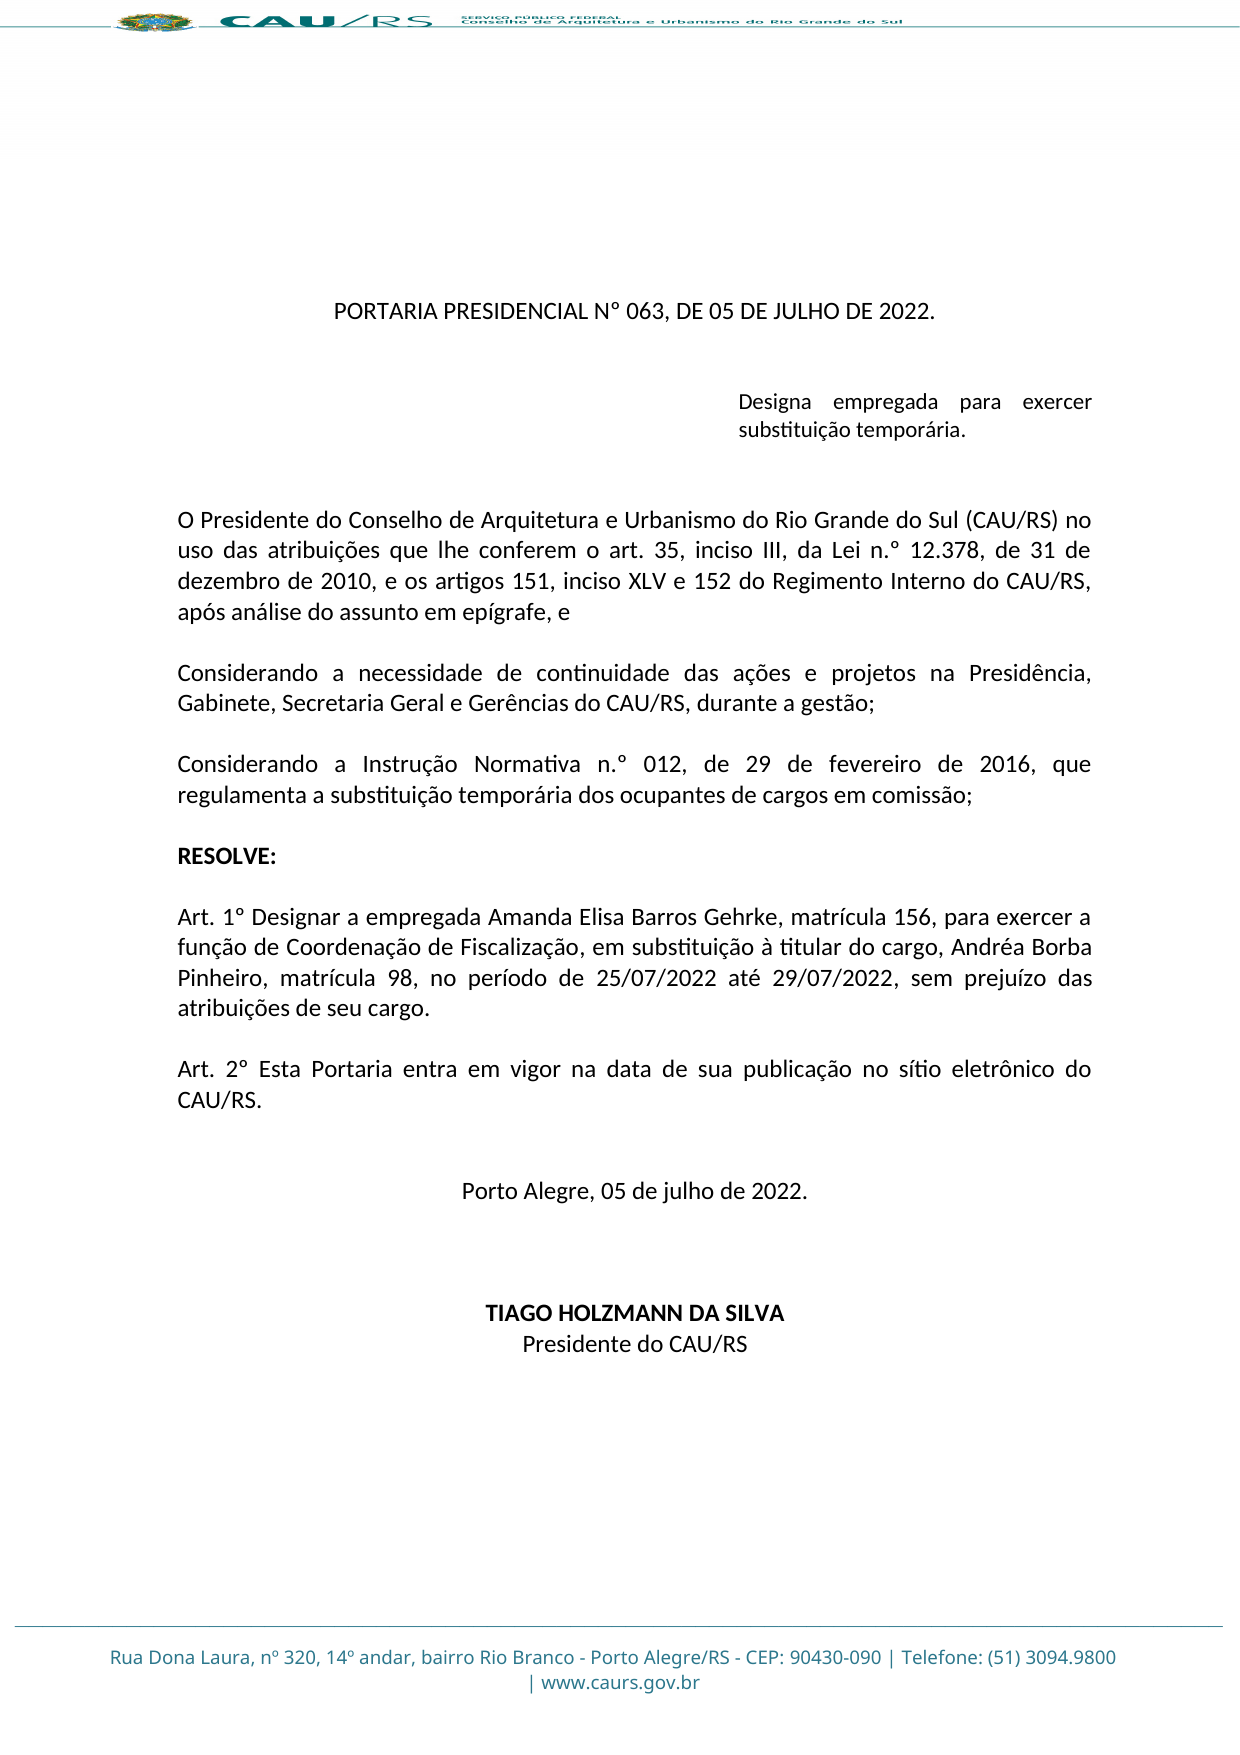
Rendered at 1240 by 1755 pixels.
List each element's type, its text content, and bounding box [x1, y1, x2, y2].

text Considerando a necessidade de continuidade das ações e projetos na Presidência, Gabinete, Secretaria Geral e Gerências do CAU/RS, durante a gestão; [177, 657, 1093, 718]
text TIAGO HOLZMANN DA SILVA [177, 1298, 1093, 1328]
text Porto Alegre, 05 de julho de 2022. [177, 1176, 1093, 1206]
text Presidente do CAU/RS [177, 1328, 1093, 1359]
text Art. 1º Designar a empregada Amanda Elisa Barros Gehrke, matrícula 156, para exercer a função de Coordenação de Fiscalização, em substituição à titular do cargo, Andréa Borba Pinheiro, matrícula 98, no período de 25/07/2022 até 29/07/2022, sem prejuízo das atribuições de seu cargo. [177, 901, 1093, 1023]
text RESOLVE: [177, 840, 1093, 870]
text Art. 2º Esta Portaria entra em vigor na data de sua publicação no sítio eletrônico do CAU/RS. [177, 1053, 1093, 1114]
text Considerando a Instrução Normativa n.º 012, de 29 de fevereiro de 2016, que regulamenta a substituição temporária dos ocupantes de cargos em comissão; [177, 748, 1093, 809]
text Designa empregada para exercer substituição temporária. [738, 387, 1093, 443]
text O Presidente do Conselho de Arquitetura e Urbanismo do Rio Grande do Sul (CAU/RS) no uso das atribuições que lhe conferem o art. 35, inciso III, da Lei n.º 12.378, de 31 de dezembro de 2010, e os artigos 151, inciso XLV e 152 do Regimento Interno do CAU/RS, após análise do assunto em epígrafe, e [177, 504, 1093, 626]
text PORTARIA PRESIDENCIAL Nº 063, DE 05 DE JULHO DE 2022. [177, 295, 1093, 326]
